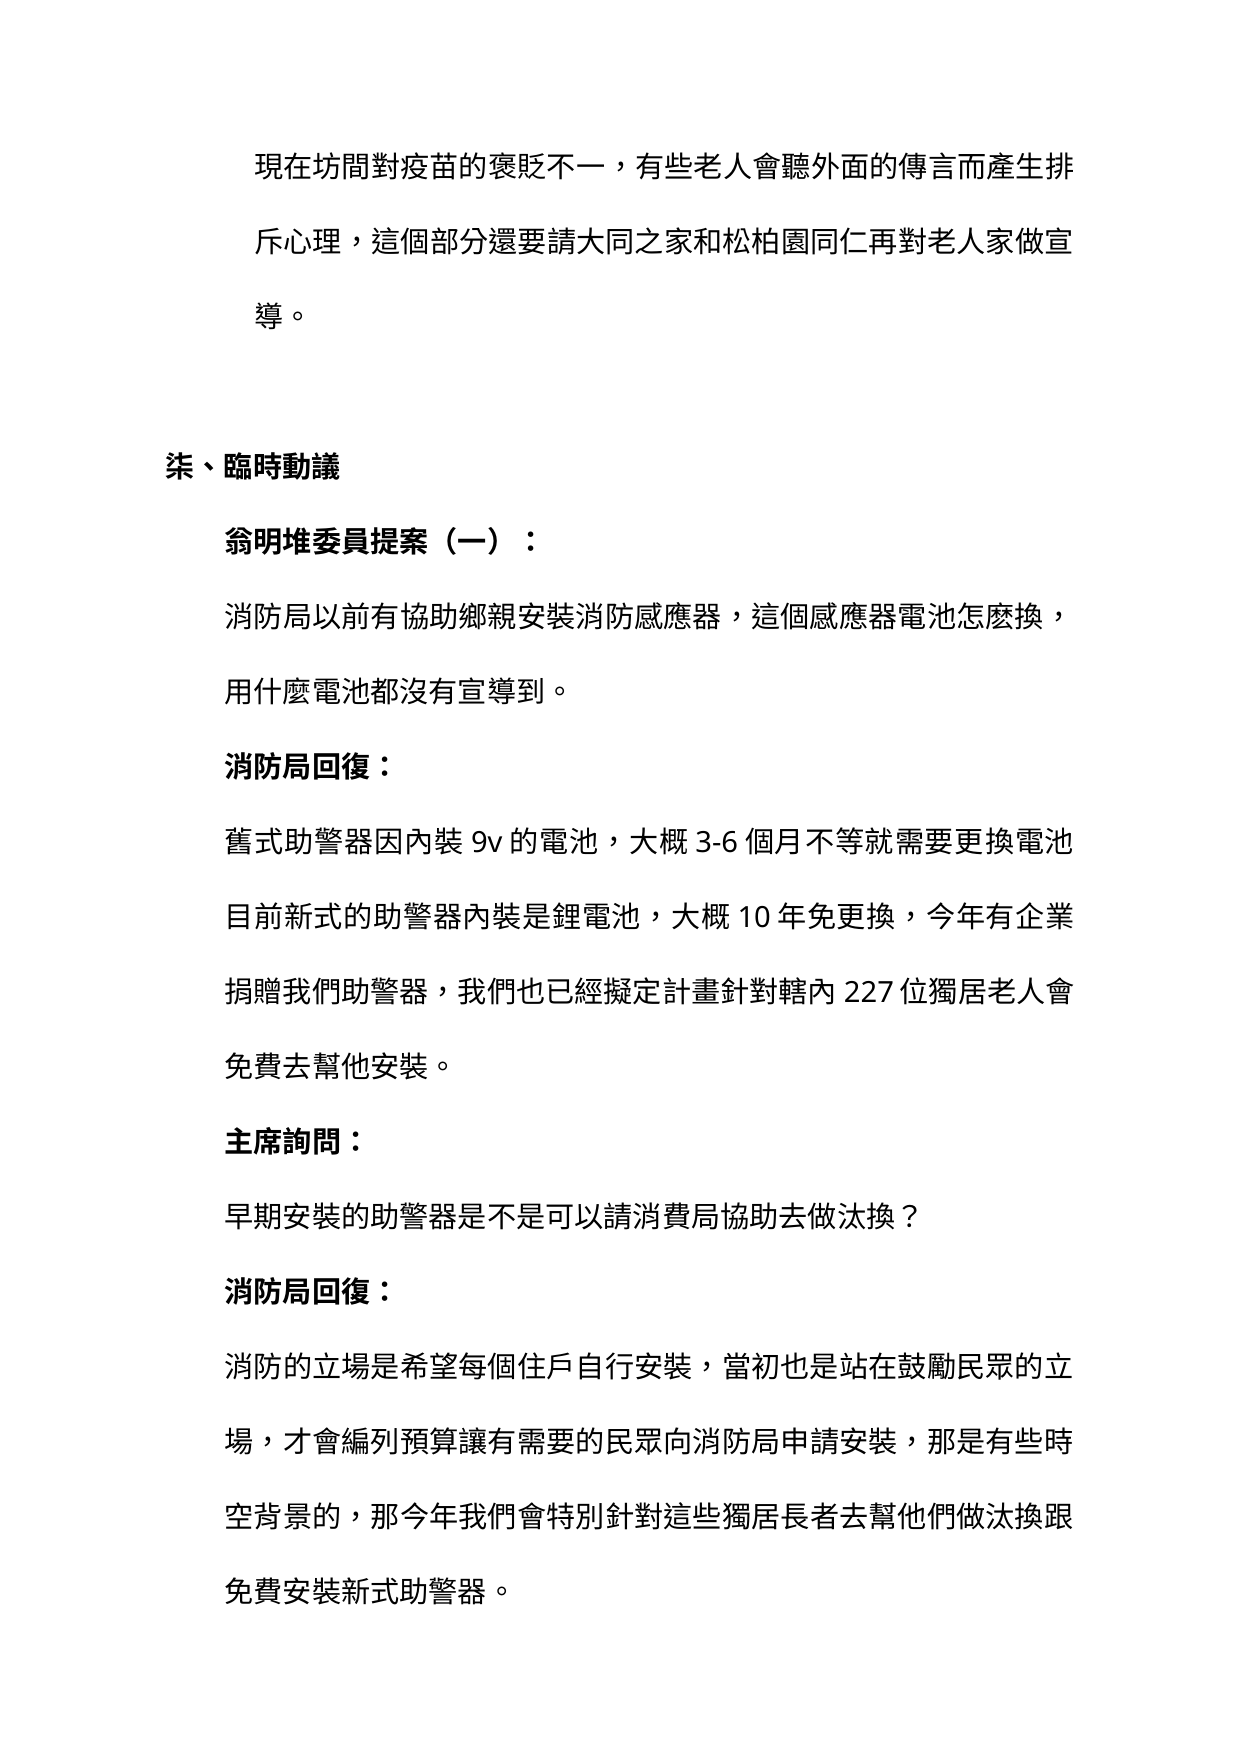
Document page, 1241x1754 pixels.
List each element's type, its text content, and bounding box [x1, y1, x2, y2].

text 消防局回復： [224, 1252, 1075, 1327]
text 舊式助警器因內裝9v的電池，大概3-6個月不等就需要更換電池目前新式的助警器內裝是鋰電池，大概10年免更換，今年有企業捐贈我們助警器，我們也已經擬定計畫針對轄內227位獨居老人會免費去幫他安裝。 [224, 802, 1075, 1102]
text 消防局回復： [224, 727, 1075, 802]
text 現在坊間對疫苗的褒貶不一，有些老人會聽外面的傳言而產生排斥心理，這個部分還要請大同之家和松柏園同仁再對老人家做宣導。 [254, 127, 1075, 352]
text 消防局以前有協助鄉親安裝消防感應器，這個感應器電池怎麽換，用什麼電池都沒有宣導到。 [224, 577, 1075, 727]
text 早期安裝的助警器是不是可以請消費局協助去做汰換？ [224, 1177, 1075, 1252]
text 主席詢問： [224, 1102, 1075, 1177]
text 翁明堆委員提案（一）： [224, 502, 1075, 577]
text 消防的立場是希望每個住戶自行安裝，當初也是站在鼓勵民眾的立場，才會編列預算讓有需要的民眾向消防局申請安裝，那是有些時空背景的，那今年我們會特別針對這些獨居長者去幫他們做汰換跟免費安裝新式助警器。 [224, 1327, 1075, 1627]
text 柒、臨時動議 [165, 427, 1075, 502]
